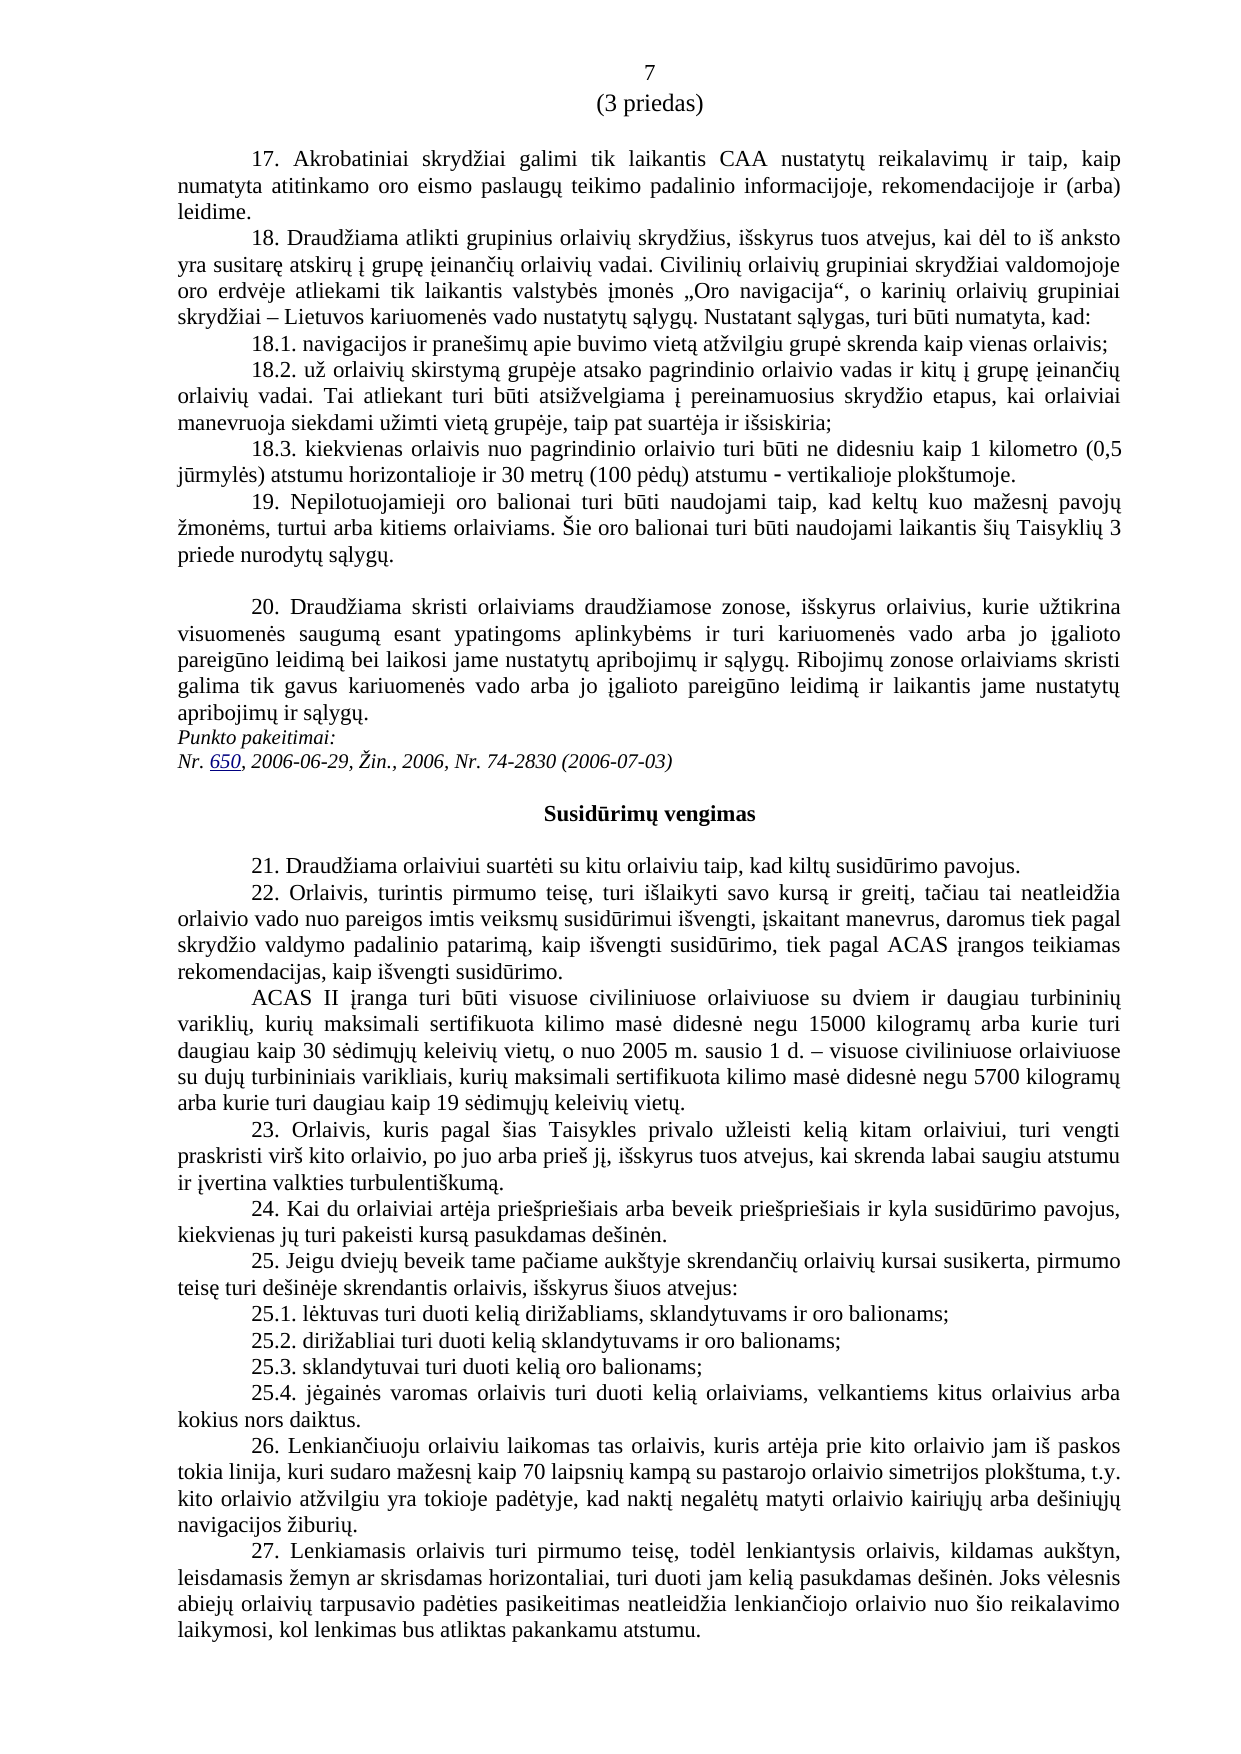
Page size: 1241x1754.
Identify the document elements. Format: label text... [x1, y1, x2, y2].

text Punkto pakeitimai: [177, 725, 1122, 749]
text 22. Orlaivis, turintis pirmumo teisę, turi išlaikyti savo kursą ir greitį, tačiau tai neatleidžia orlaivio vado nuo pareigos imtis veiksmų susidūrimui išvengti, įskaitant manevrus, daromus tiek pagal skrydžio valdymo padalinio patarimą, kaip išvengti susidūrimo, tiek pagal ACAS įrangos teikiamas rekomendacijas, kaip išvengti susidūrimo. [177, 879, 1122, 984]
text 20. Draudžiama skristi orlaiviams draudžiamose zonose, išskyrus orlaivius, kurie užtikrina visuomenės saugumą esant ypatingoms aplinkybėms ir turi kariuomenės vado arba jo įgalioto pareigūno leidimą bei laikosi jame nustatytų apribojimų ir sąlygų. Ribojimų zonose orlaiviams skristi galima tik gavus kariuomenės vado arba jo įgalioto pareigūno leidimą ir laikantis jame nustatytų apribojimų ir sąlygų. [177, 593, 1122, 725]
text 19. Nepilotuojamieji oro balionai turi būti naudojami taip, kad keltų kuo mažesnį pavojų žmonėms, turtui arba kitiems orlaiviams. Šie oro balionai turi būti naudojami laikantis šių Taisyklių 3 priede nurodytų sąlygų. [177, 488, 1122, 567]
text 25.1. lėktuvas turi duoti kelią dirižabliams, sklandytuvams ir oro balionams; [177, 1300, 1122, 1327]
text 18.2. už orlaivių skirstymą grupėje atsako pagrindinio orlaivio vadas ir kitų į grupę įeinančių orlaivių vadai. Tai atliekant turi būti atsižvelgiama į pereinamuosius skrydžio etapus, kai orlaiviai manevruoja siekdami užimti vietą grupėje, taip pat suartėja ir išsiskiria; [177, 356, 1122, 435]
text 18. Draudžiama atlikti grupinius orlaivių skrydžius, išskyrus tuos atvejus, kai dėl to iš anksto yra susitarę atskirų į grupę įeinančių orlaivių vadai. Civilinių orlaivių grupiniai skrydžiai valdomojoje oro erdvėje atliekami tik laikantis valstybės įmonės „Oro navigacija“, o karinių orlaivių grupiniai skrydžiai – Lietuvos kariuomenės vado nustatytų sąlygų. Nustatant sąlygas, turi būti numatyta, kad: [177, 224, 1122, 330]
subtitle Susidūrimų vengimas [177, 799, 1122, 826]
text 18.1. navigacijos ir pranešimų apie buvimo vietą atžvilgiu grupė skrenda kaip vienas orlaivis; [177, 330, 1122, 356]
text 18.3. kiekvienas orlaivis nuo pagrindinio orlaivio turi būti ne didesniu kaip 1 kilometro (0,5 jūrmylės) atstumu horizontalioje ir 30 metrų (100 pėdų) atstumu  vertikalioje plokštumoje. [177, 435, 1122, 488]
text 24. Kai du orlaiviai artėja priešpriešiais arba beveik priešpriešiais ir kyla susidūrimo pavojus, kiekvienas jų turi pakeisti kursą pasukdamas dešinėn. [177, 1195, 1122, 1248]
text ACAS II įranga turi būti visuose civiliniuose orlaiviuose su dviem ir daugiau turbininių variklių, kurių maksimali sertifikuota kilimo masė didesnė negu 15000 kilogramų arba kurie turi daugiau kaip 30 sėdimųjų keleivių vietų, o nuo 2005 m. sausio 1 d. – visuose civiliniuose orlaiviuose su dujų turbininiais varikliais, kurių maksimali sertifikuota kilimo masė didesnė negu 5700 kilogramų arba kurie turi daugiau kaip 19 sėdimųjų keleivių vietų. [177, 984, 1122, 1116]
text Nr. 650, 2006-06-29, Žin., 2006, Nr. 74-2830 (2006-07-03) [177, 749, 1122, 773]
text 23. Orlaivis, kuris pagal šias Taisykles privalo užleisti kelią kitam orlaiviui, turi vengti praskristi virš kito orlaivio, po juo arba prieš jį, išskyrus tuos atvejus, kai skrenda labai saugiu atstumu ir įvertina valkties turbulentiškumą. [177, 1116, 1122, 1195]
text 26. Lenkiančiuoju orlaiviu laikomas tas orlaivis, kuris artėja prie kito orlaivio jam iš paskos tokia linija, kuri sudaro mažesnį kaip 70 laipsnių kampą su pastarojo orlaivio simetrijos plokštuma, t.y. kito orlaivio atžvilgiu yra tokioje padėtyje, kad naktį negalėtų matyti orlaivio kairiųjų arba dešiniųjų navigacijos žiburių. [177, 1432, 1122, 1537]
text 17. Akrobatiniai skrydžiai galimi tik laikantis CAA nustatytų reikalavimų ir taip, kaip numatyta atitinkamo oro eismo paslaugų teikimo padalinio informacijoje, rekomendacijoje ir (arba) leidime. [177, 145, 1122, 224]
text 25.4. jėgainės varomas orlaivis turi duoti kelią orlaiviams, velkantiems kitus orlaivius arba kokius nors daiktus. [177, 1379, 1122, 1432]
text 27. Lenkiamasis orlaivis turi pirmumo teisę, todėl lenkiantysis orlaivis, kildamas aukštyn, leisdamasis žemyn ar skrisdamas horizontaliai, turi duoti jam kelią pasukdamas dešinėn. Joks vėlesnis abiejų orlaivių tarpusavio padėties pasikeitimas neatleidžia lenkiančiojo orlaivio nuo šio reikalavimo laikymosi, kol lenkimas bus atliktas pakankamu atstumu. [177, 1537, 1122, 1643]
text 25. Jeigu dviejų beveik tame pačiame aukštyje skrendančių orlaivių kursai susikerta, pirmumo teisę turi dešinėje skrendantis orlaivis, išskyrus šiuos atvejus: [177, 1248, 1122, 1300]
text 25.3. sklandytuvai turi duoti kelią oro balionams; [177, 1353, 1122, 1379]
text 25.2. dirižabliai turi duoti kelią sklandytuvams ir oro balionams; [177, 1327, 1122, 1353]
text 21. Draudžiama orlaiviui suartėti su kitu orlaiviu taip, kad kiltų susidūrimo pavojus. [177, 852, 1122, 879]
